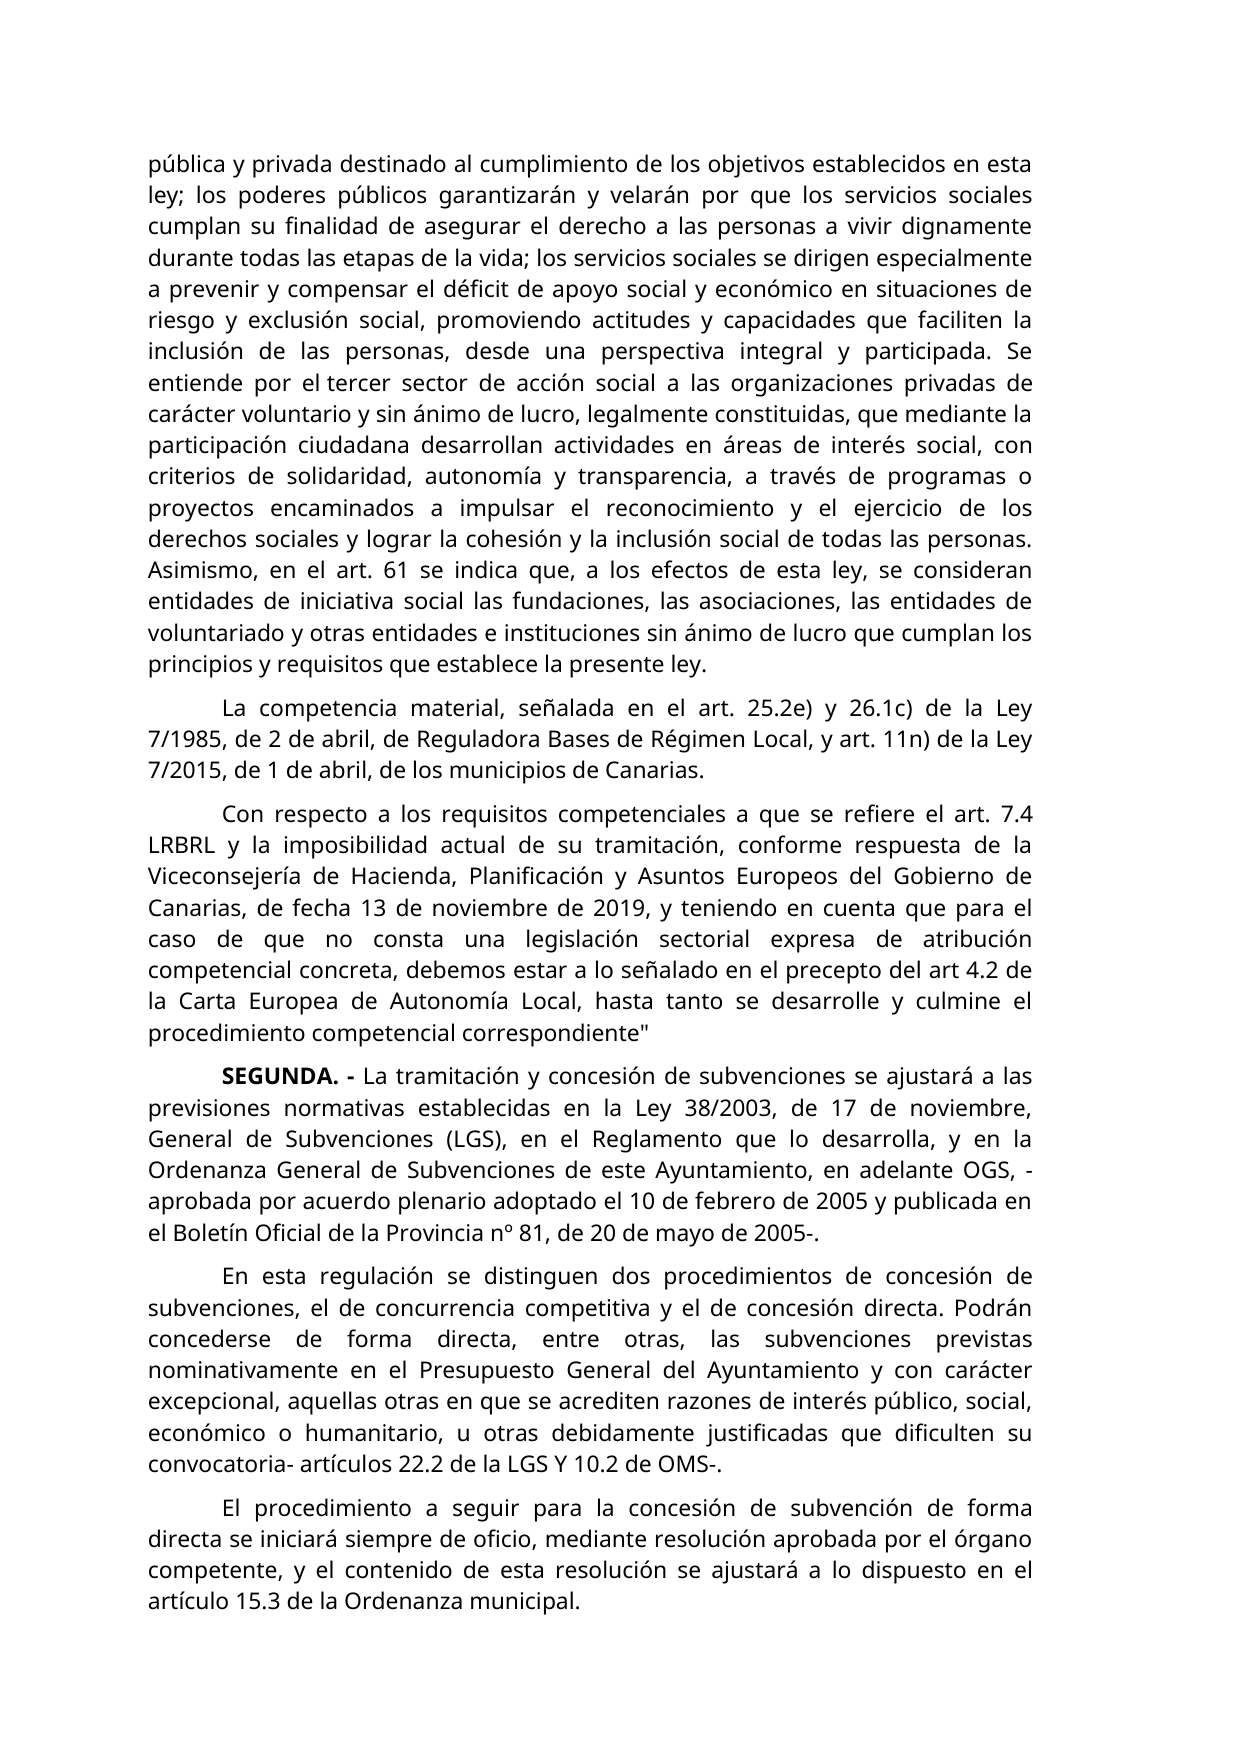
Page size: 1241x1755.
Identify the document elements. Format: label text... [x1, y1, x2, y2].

text SEGUNDA. - La tramitación y concesión de subvenciones se ajustará a las previsiones normativas establecidas en la Ley 38/2003, de 17 de noviembre, General de Subvenciones (LGS), en el Reglamento que lo desarrolla, y en la Ordenanza General de Subvenciones de este Ayuntamiento, en adelante OGS, - aprobada por acuerdo plenario adoptado el 10 de febrero de 2005 y publicada en el Boletín Oficial de la Provincia nº 81, de 20 de mayo de 2005-. [148, 1060, 1034, 1248]
text En esta regulación se distinguen dos procedimientos de concesión de subvenciones, el de concurrencia competitiva y el de concesión directa. Podrán concederse de forma directa, entre otras, las subvenciones previstas nominativamente en el Presupuesto General del Ayuntamiento y con carácter excepcional, aquellas otras en que se acrediten razones de interés público, social, económico o humanitario, u otras debidamente justificadas que dificulten su convocatoria- artículos 22.2 de la LGS Y 10.2 de OMS-. [148, 1260, 1034, 1479]
text pública y privada destinado al cumplimiento de los objetivos establecidos en esta ley; los poderes públicos garantizarán y velarán por que los servicios sociales cumplan su finalidad de asegurar el derecho a las personas a vivir dignamente durante todas las etapas de la vida; los servicios sociales se dirigen especialmente a prevenir y compensar el déficit de apoyo social y económico en situaciones de riesgo y exclusión social, promoviendo actitudes y capacidades que faciliten la inclusión de las personas, desde una perspectiva integral y participada. Se entiende por el tercer sector de acción social a las organizaciones privadas de carácter voluntario y sin ánimo de lucro, legalmente constituidas, que mediante la participación ciudadana desarrollan actividades en áreas de interés social, con criterios de solidaridad, autonomía y transparencia, a través de programas o proyectos encaminados a impulsar el reconocimiento y el ejercicio de los derechos sociales y lograr la cohesión y la inclusión social de todas las personas. Asimismo, en el art. 61 se indica que, a los efectos de esta ley, se consideran entidades de iniciativa social las fundaciones, las asociaciones, las entidades de voluntariado y otras entidades e instituciones sin ánimo de lucro que cumplan los principios y requisitos que establece la presente ley. [148, 148, 1034, 679]
text Con respecto a los requisitos competenciales a que se refiere el art. 7.4 LRBRL y la imposibilidad actual de su tramitación, conforme respuesta de la Viceconsejería de Hacienda, Planificación y Asuntos Europeos del Gobierno de Canarias, de fecha 13 de noviembre de 2019, y teniendo en cuenta que para el caso de que no consta una legislación sectorial expresa de atribución competencial concreta, debemos estar a lo señalado en el precepto del art 4.2 de la Carta Europea de Autonomía Local, hasta tanto se desarrolle y culmine el procedimiento competencial correspondiente" [148, 798, 1034, 1048]
text La competencia material, señalada en el art. 25.2e) y 26.1c) de la Ley 7/1985, de 2 de abril, de Reguladora Bases de Régimen Local, y art. 11n) de la Ley 7/2015, de 1 de abril, de los municipios de Canarias. [148, 691, 1034, 785]
text El procedimiento a seguir para la concesión de subvención de forma directa se iniciará siempre de oficio, mediante resolución aprobada por el órgano competente, y el contenido de esta resolución se ajustará a lo dispuesto en el artículo 15.3 de la Ordenanza municipal. [148, 1491, 1034, 1616]
